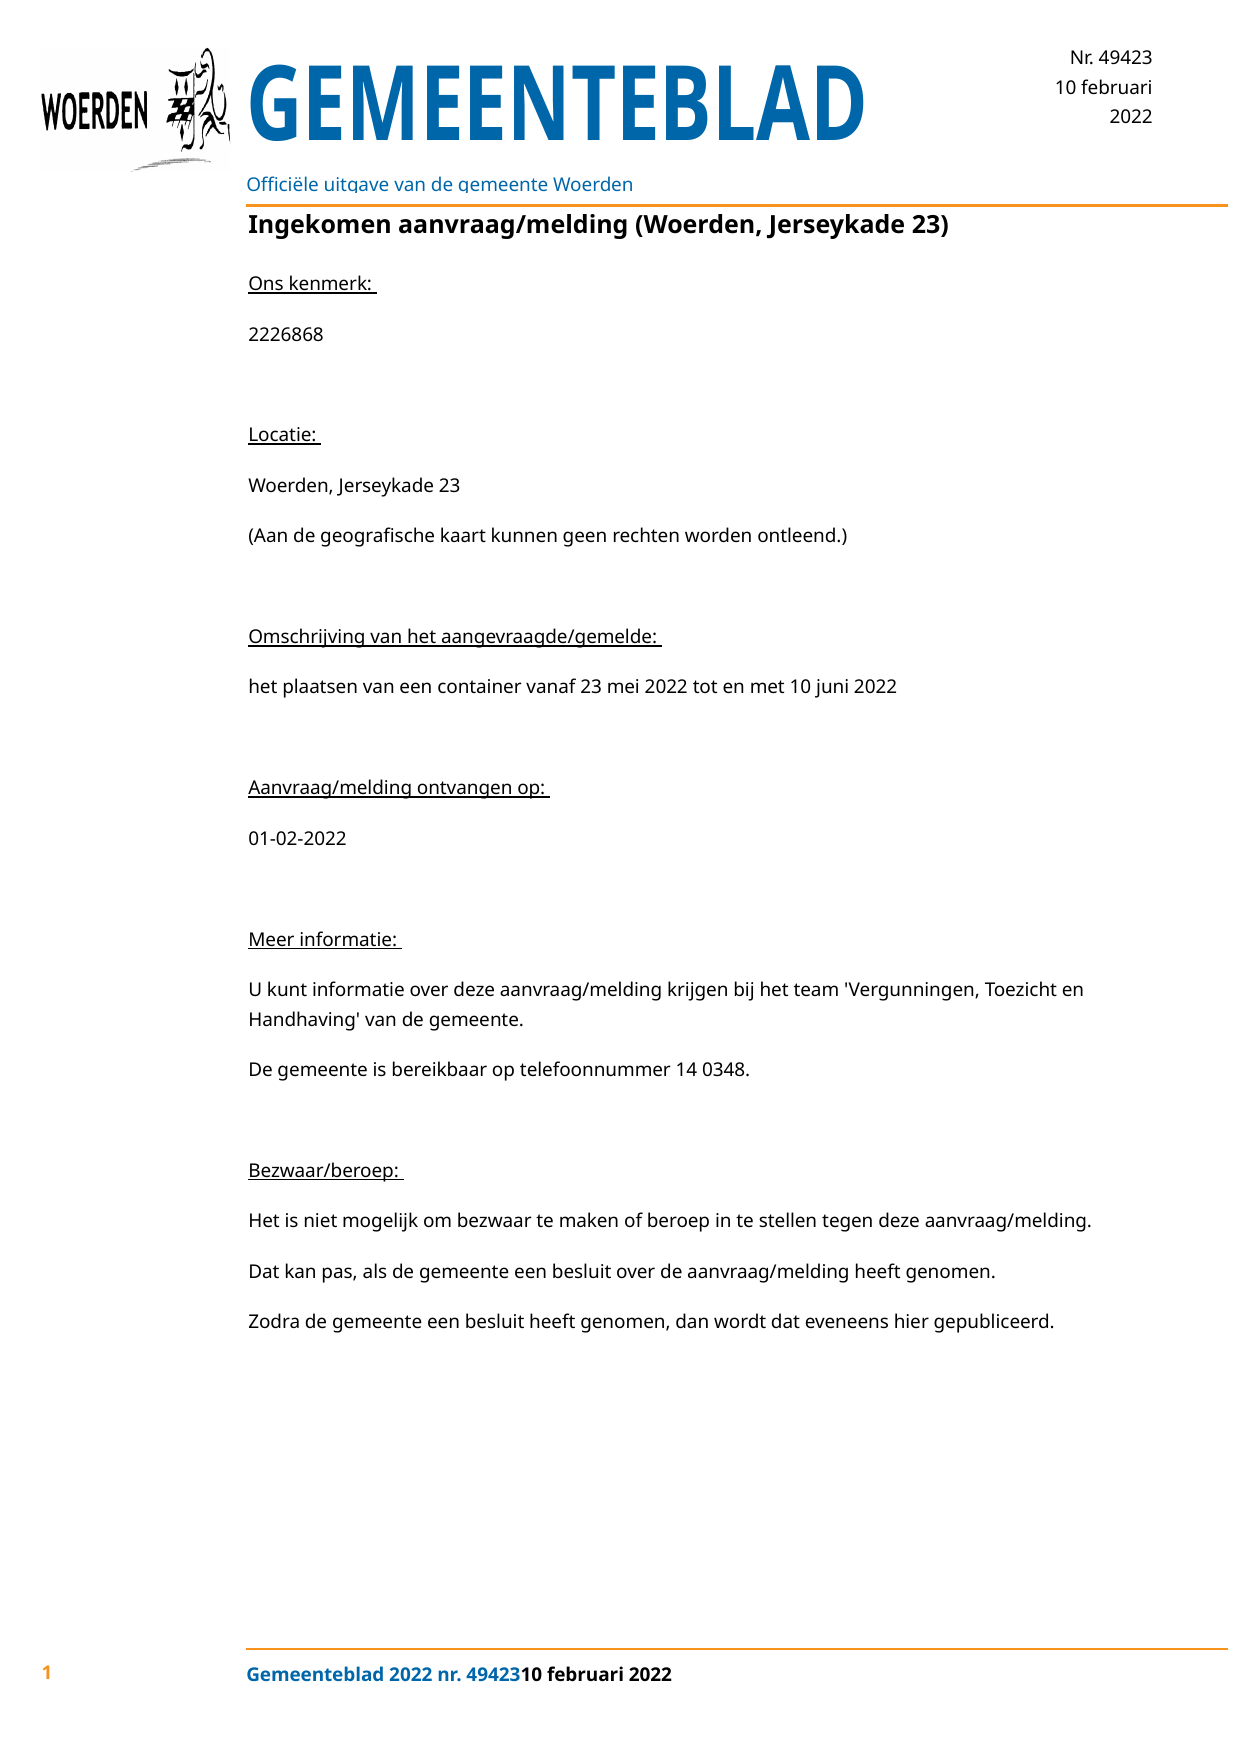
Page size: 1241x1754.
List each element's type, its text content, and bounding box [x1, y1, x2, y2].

text Omschrijving van het aangevraagde/gemelde: [248, 623, 1152, 649]
text Ons kenmerk: [248, 270, 1152, 296]
text Ingekomen aanvraag/melding (Woerden, Jerseykade 23) [248, 207, 1152, 241]
text Dat kan pas, als de gemeente een besluit over de aanvraag/melding heeft genomen. [248, 1258, 1152, 1283]
text U kunt informatie over deze aanvraag/melding krijgen bij het team 'Vergunningen, Toezicht en Handhaving' van de gemeente. [248, 976, 1152, 1031]
text 2226868 [248, 321, 1152, 346]
text Bezwaar/beroep: [248, 1157, 1152, 1183]
text Het is niet mogelijk om bezwaar te maken of beroep in te stellen tegen deze aanvraag/melding. [248, 1207, 1152, 1233]
text Woerden, Jerseykade 23 [248, 472, 1152, 498]
text Zodra de gemeente een besluit heeft genomen, dan wordt dat eveneens hier gepubliceerd. [248, 1308, 1152, 1334]
text Locatie: [248, 422, 1152, 447]
text het plaatsen van een container vanaf 23 mei 2022 tot en met 10 juni 2022 [248, 674, 1152, 699]
picture [41, 47, 231, 172]
text (Aan de geografische kaart kunnen geen rechten worden ontleend.) [248, 522, 1152, 548]
text De gemeente is bereikbaar op telefoonnummer 14 0348. [248, 1056, 1152, 1082]
text Meer informatie: [248, 926, 1152, 951]
text Aanvraag/melding ontvangen op: [248, 774, 1152, 800]
text 01-02-2022 [248, 825, 1152, 851]
